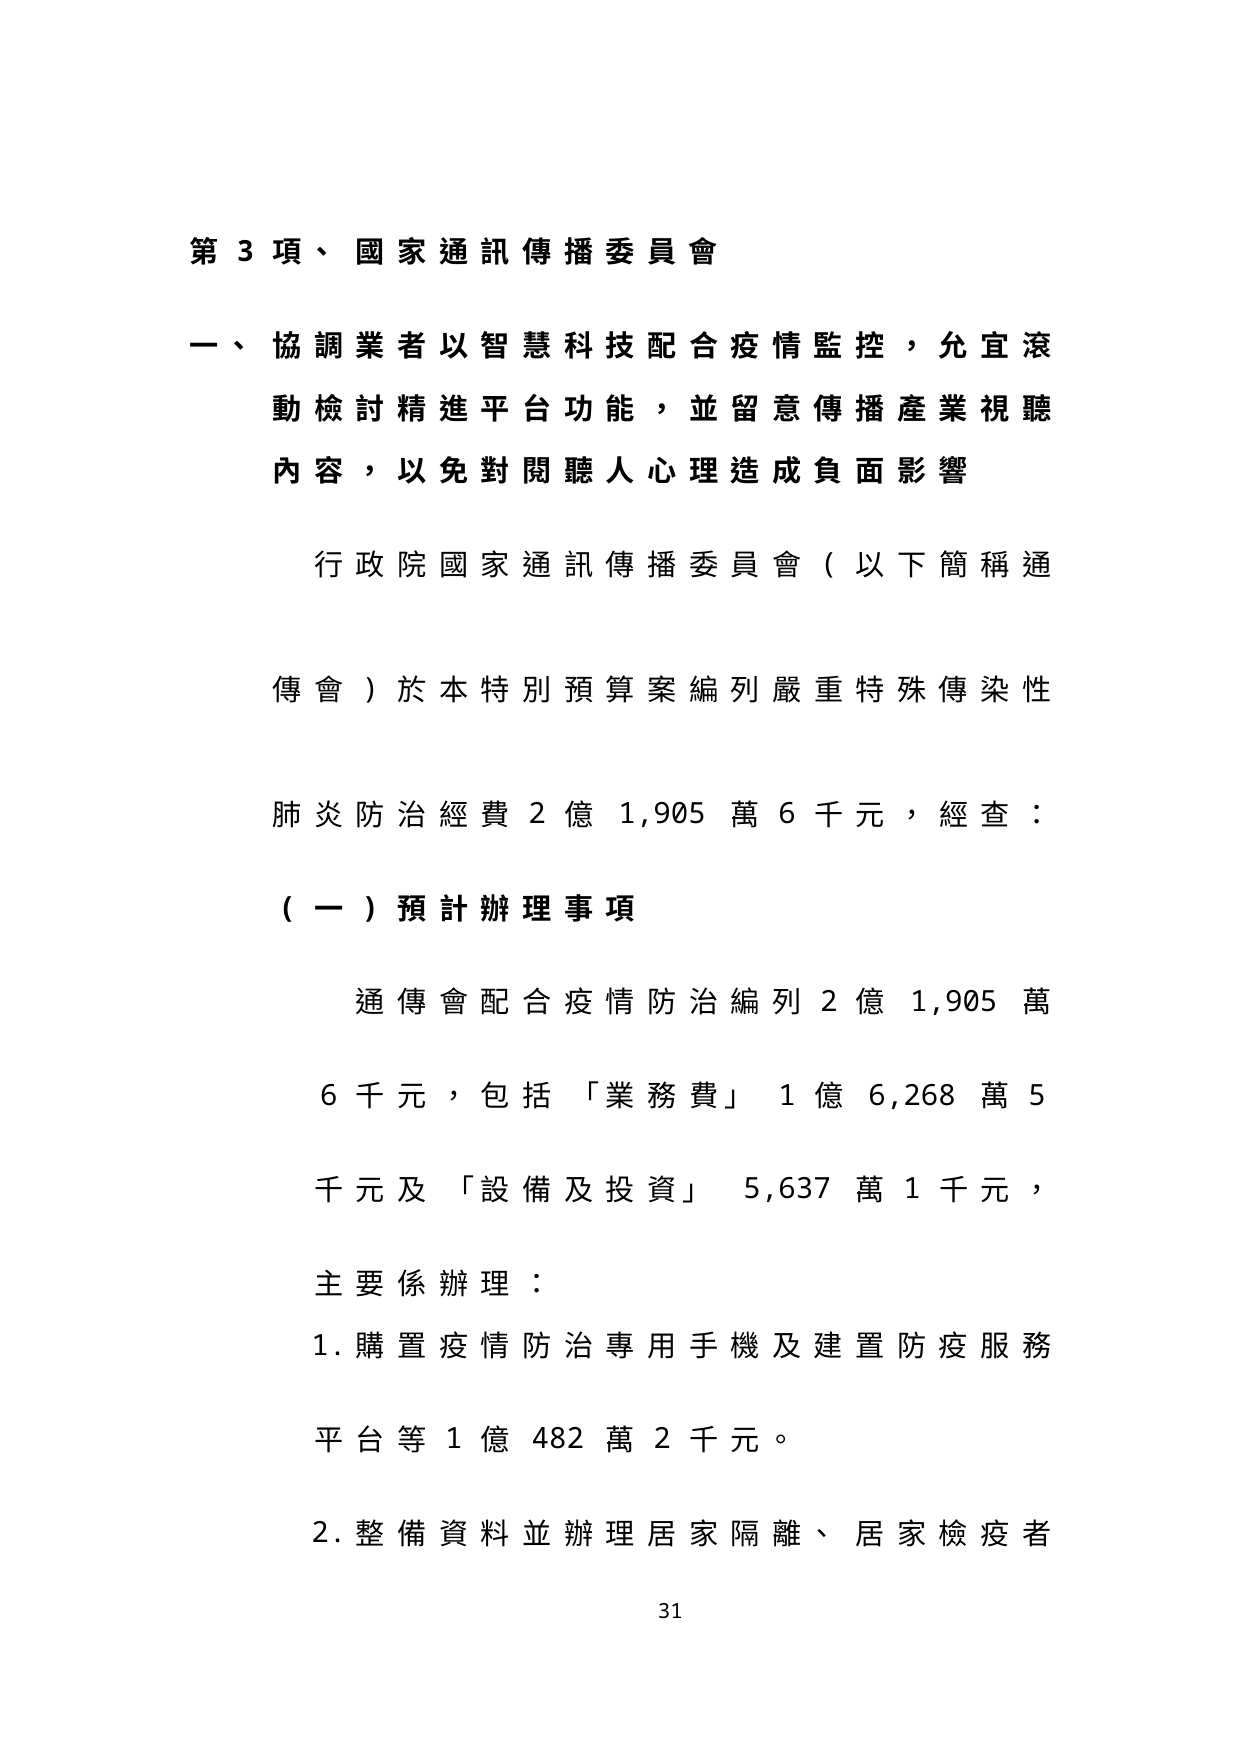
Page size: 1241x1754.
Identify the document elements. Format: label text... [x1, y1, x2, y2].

text 行政院國家通訊傳播委員會(以下簡稱通傳會)於本特別預算案編列嚴重特殊傳染性肺炎防治經費2億1,905萬6千元，經查： [242, 490, 1058, 865]
text 通傳會配合疫情防治編列2億1,905萬6千元，包括「業務費」1億6,268萬5千元及「設備及投資」5,637萬1千元，主要係辦理： [271, 927, 1058, 1302]
text 一、協調業者以智慧科技配合疫情監控，允宜滾動檢討精進平台功能，並留意傳播產業視聽內容，以免對閱聽人心理造成負面影響 [183, 302, 1058, 490]
text 2.整備資料並辦理居家隔離、居家檢疫者 [271, 1490, 1058, 1552]
text 第3項、國家通訊傳播委員會 [183, 177, 1058, 302]
text 1.購置疫情防治專用手機及建置防疫服務平台等1億482萬2千元。 [271, 1302, 1058, 1490]
text (一)預計辦理事項 [242, 865, 1058, 927]
